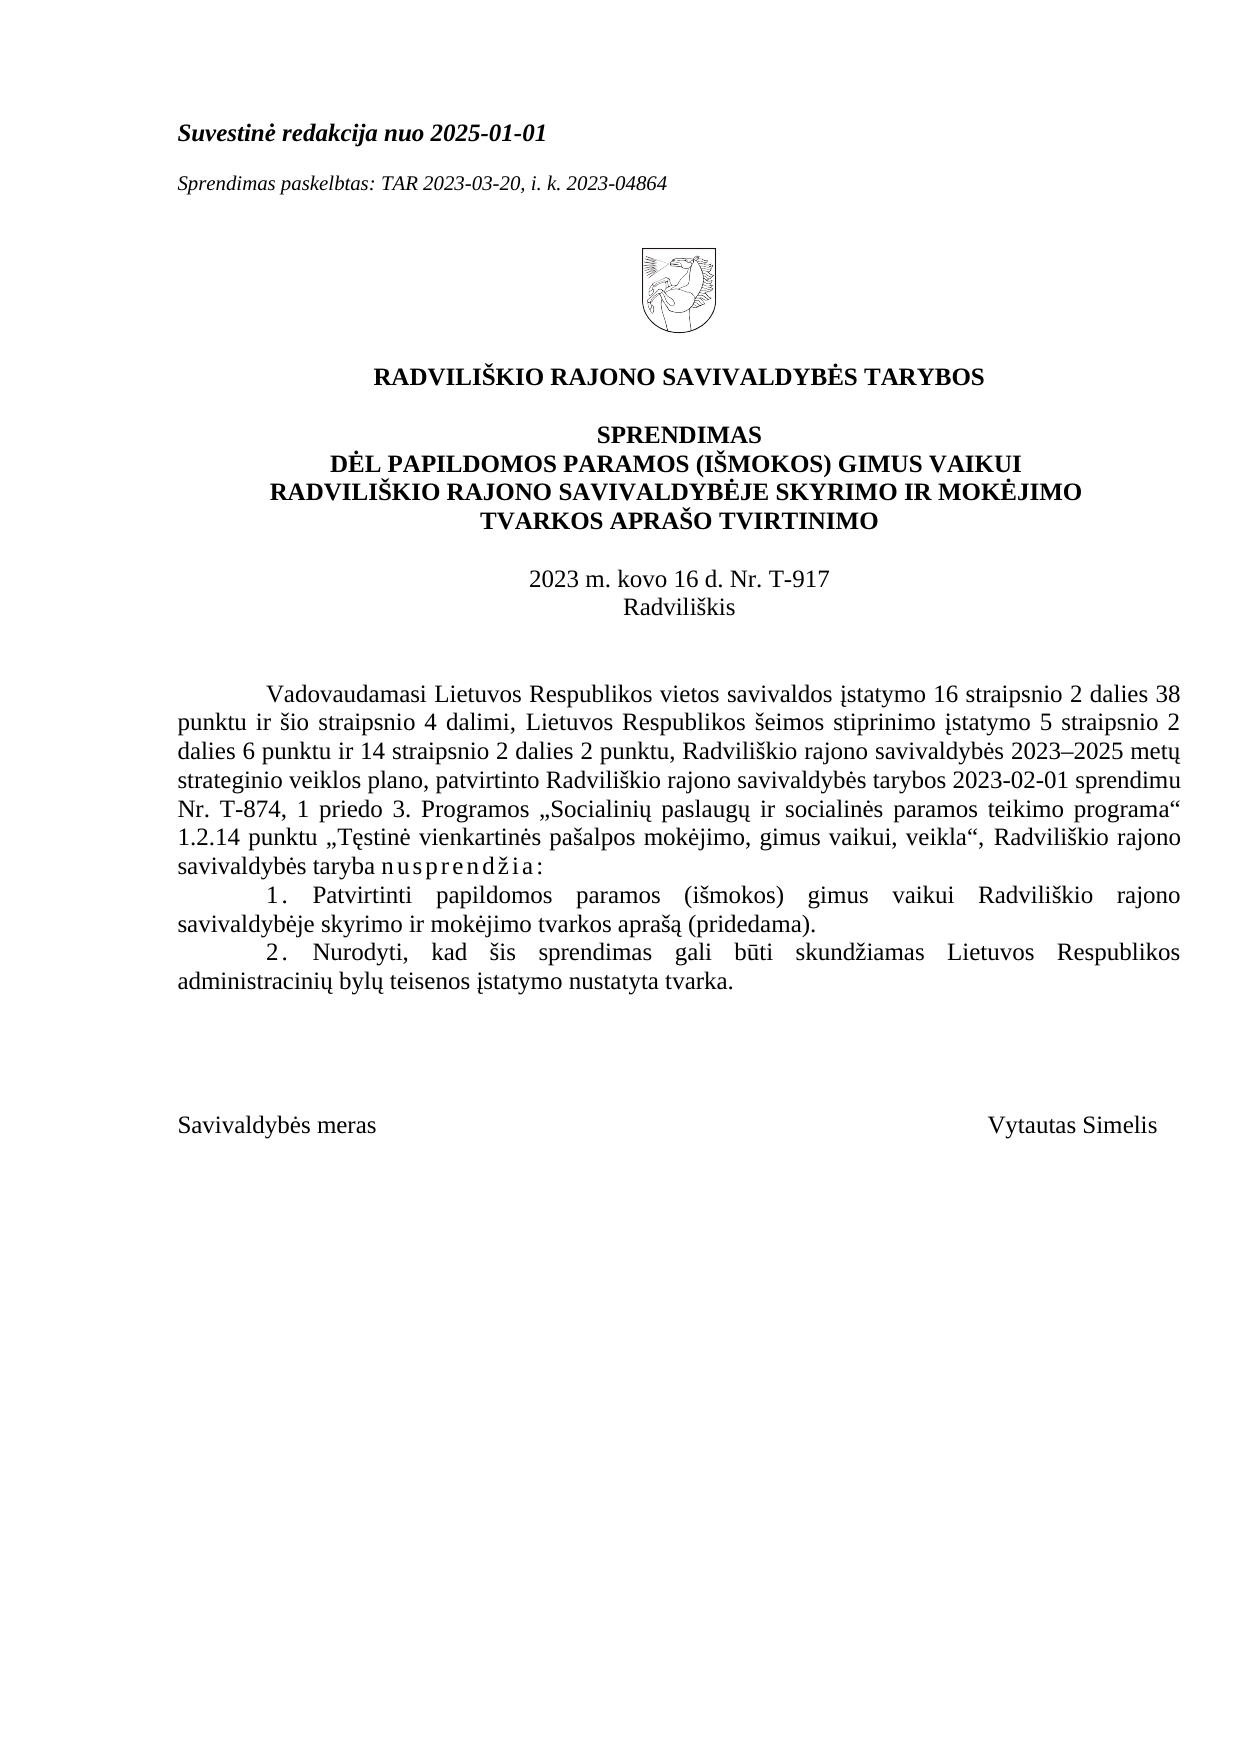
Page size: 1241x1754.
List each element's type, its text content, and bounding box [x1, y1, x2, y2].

text 1. Patvirtinti papildomos paramos (išmokos) gimus vaikui Radviliškio rajono savivaldybėje skyrimo ir mokėjimo tvarkos aprašą (pridedama). [177, 880, 1181, 937]
text RADVILIŠKIO RAJONO SAVIVALDYBĖJE SKYRIMO IR MOKĖJIMO [177, 477, 1181, 506]
text 2023 m. kovo 16 d. Nr. T-917 [177, 564, 1181, 592]
text 2. Nurodyti, kad šis sprendimas gali būti skundžiamas Lietuvos Respublikos administracinių bylų teisenos įstatymo nustatyta tvarka. [177, 937, 1181, 995]
text Radviliškis [177, 592, 1181, 621]
text TVARKOS APRAŠO TVIRTINIMO [177, 506, 1181, 535]
text Sprendimas paskelbtas: TAR 2023-03-20, i. k. 2023-04864 [177, 171, 1181, 195]
text Savivaldybės meras Vytautas Simelis [177, 1110, 1181, 1139]
text Vadovaudamasi Lietuvos Respublikos vietos savivaldos įstatymo 16 straipsnio 2 dalies 38 punktu ir šio straipsnio 4 dalimi, Lietuvos Respublikos šeimos stiprinimo įstatymo 5 straipsnio 2 dalies 6 punktu ir 14 straipsnio 2 dalies 2 punktu, Radviliškio rajono savivaldybės 2023–2025 metų strateginio veiklos plano, patvirtinto Radviliškio rajono savivaldybės tarybos 2023-02-01 sprendimu Nr. T-874, 1 priedo 3. Programos „Socialinių paslaugų ir socialinės paramos teikimo programa“ 1.2.14 punktu „Tęstinė vienkartinės pašalpos mokėjimo, gimus vaikui, veikla“, Radviliškio rajono savivaldybės taryba nusprendžia: [177, 679, 1181, 880]
text DĖL PAPILDOMOS PARAMOS (IŠMOKOS) GIMUS VAIKUI [177, 449, 1181, 477]
text RADVILIŠKIO RAJONO SAVIVALDYBĖS TARYBOS [177, 362, 1181, 391]
text SPRENDIMAS [177, 420, 1181, 449]
text Suvestinė redakcija nuo 2025-01-01 [177, 118, 1181, 147]
